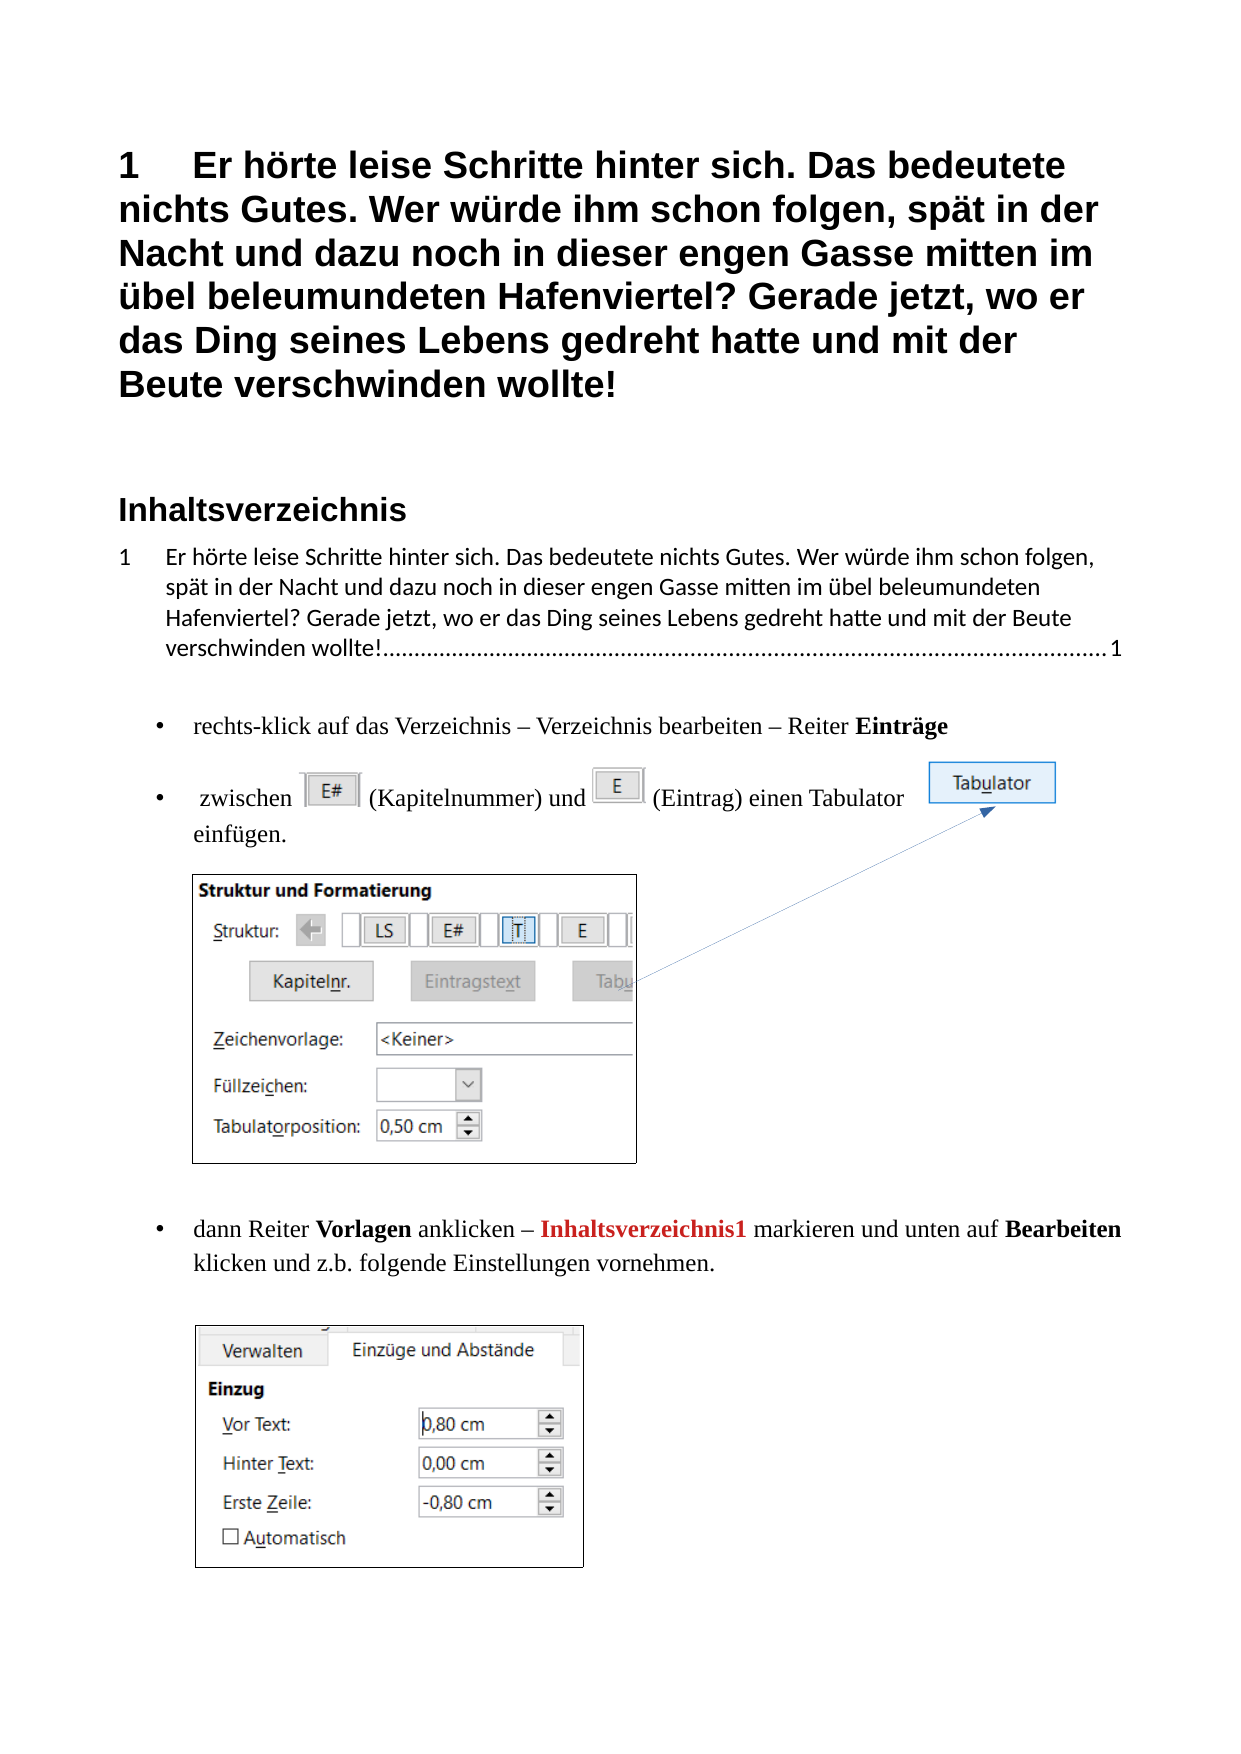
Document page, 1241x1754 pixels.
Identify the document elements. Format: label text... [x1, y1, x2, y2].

list [913, 758, 1122, 848]
picture [592, 765, 646, 807]
picture [195, 877, 633, 1160]
picture [298, 770, 363, 807]
picture [198, 1327, 580, 1564]
subtitle Inhaltsverzeichnis [118, 490, 1122, 528]
text 1 Er hörte leise Schritte hinter sich. Das bedeutete nichts Gutes. Wer würde ihm schon folgen, spät in der Nacht und dazu noch in dieser engen Gasse mitten im übel beleumundeten Hafenviertel? Gerade jetzt, wo er das Ding seines Lebens gedreht hatte und mit der Beute verschwinden wollte! 1 [118, 541, 1122, 663]
subtitle Er hörte leise Schritte hinter sich. Das bedeutete nichts Gutes. Wer würde ihm schon folgen, spät in der Nacht und dazu noch in dieser engen Gasse mitten im übel beleumundeten Hafenviertel? Gerade jetzt, wo er das Ding seines Lebens gedreht hatte und mit der Beute verschwinden wollte! [118, 143, 1122, 405]
list rechts-klick auf das Verzeichnis – Verzeichnis bearbeiten – Reiter Einträge [156, 711, 1122, 739]
list zwischen (Kapitelnummer) und (Eintrag) einen Tabulator einfügen. [156, 758, 975, 848]
list dann Reiter Vorlagen anklicken – Inhaltsverzeichnis1 markieren und unten auf Bearbeiten klicken und z.b. folgende Einstellungen vornehmen. [156, 1214, 1122, 1276]
picture [910, 758, 1079, 815]
list [196, 1326, 583, 1567]
